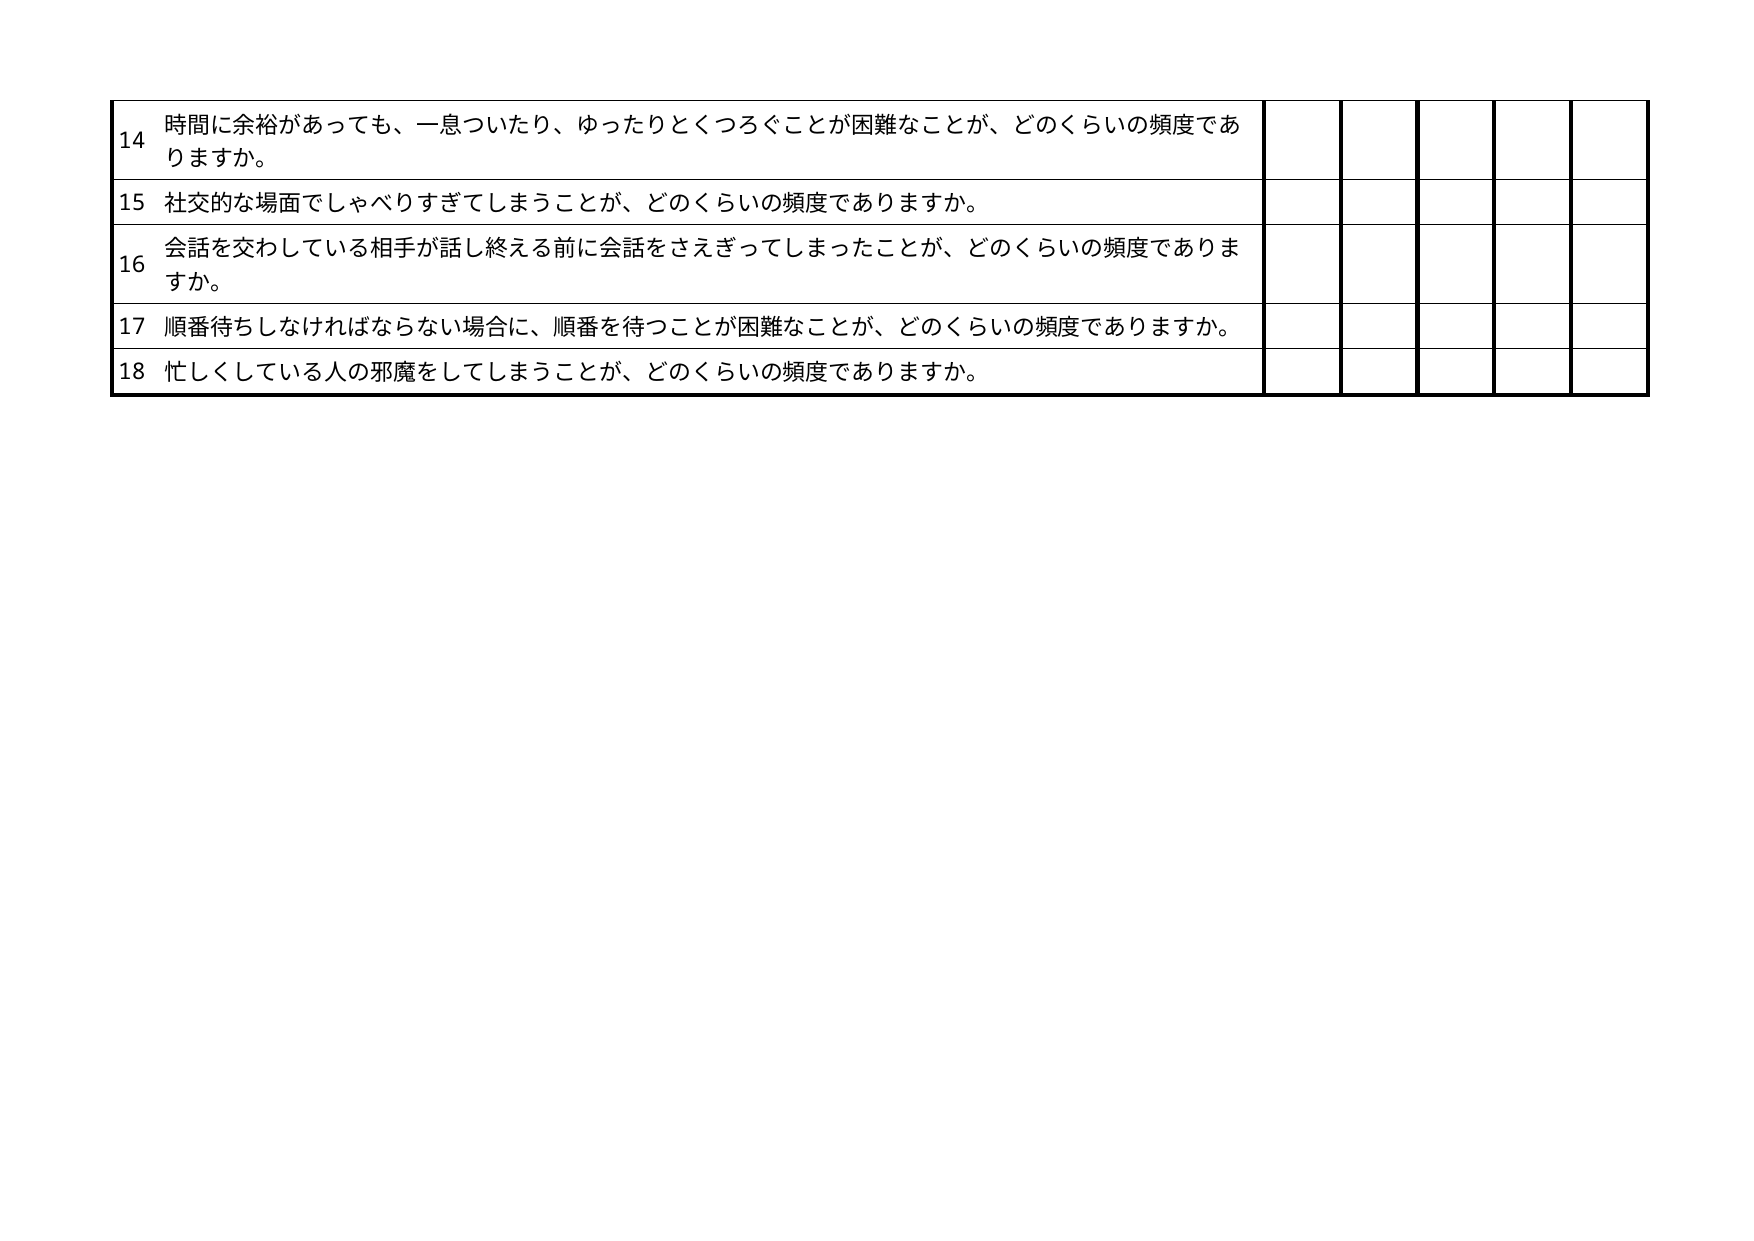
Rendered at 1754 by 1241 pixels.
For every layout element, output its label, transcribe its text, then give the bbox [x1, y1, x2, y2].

table_cell 15 [114, 180, 158, 224]
table_cell 会話を交わしている相手が話し終える前に会話をさえぎってしまったことが、どのくらいの頻度でありますか。 [158, 225, 1262, 302]
table_cell 時間に余裕があっても、一息ついたり、ゆったりとくつろぐことが困難なことが、どのくらいの頻度でありますか。 [158, 101, 1262, 179]
table_cell [1573, 304, 1646, 348]
table_cell [1573, 349, 1646, 393]
table_cell 14 [114, 101, 158, 179]
table_cell 18 [114, 349, 158, 393]
table_cell [1343, 225, 1415, 302]
table_cell [1496, 101, 1569, 179]
table_cell [1420, 101, 1492, 179]
table_cell [1496, 180, 1569, 224]
table_cell [1343, 349, 1415, 393]
table_cell [1343, 180, 1415, 224]
table_cell [1573, 180, 1646, 224]
table_cell [1266, 304, 1339, 348]
table_cell [1573, 101, 1646, 179]
table_cell [1496, 225, 1569, 302]
table_cell [1420, 180, 1492, 224]
table_cell [1343, 304, 1415, 348]
table_cell [1496, 349, 1569, 393]
table_cell 17 [114, 304, 158, 348]
table_cell [1266, 101, 1339, 179]
table_cell 16 [114, 225, 158, 302]
table_cell [1343, 101, 1415, 179]
table_cell [1266, 180, 1339, 224]
table_cell [1496, 304, 1569, 348]
table_cell [1266, 349, 1339, 393]
table_cell [1266, 225, 1339, 302]
table_cell [1420, 349, 1492, 393]
table_cell 順番待ちしなければならない場合に、順番を待つことが困難なことが、どのくらいの頻度でありますか。 [158, 304, 1262, 348]
table_cell [1573, 225, 1646, 302]
table_cell [1420, 225, 1492, 302]
table_cell [1420, 304, 1492, 348]
table_cell 忙しくしている人の邪魔をしてしまうことが、どのくらいの頻度でありますか。 [158, 349, 1262, 393]
table_cell 社交的な場面でしゃべりすぎてしまうことが、どのくらいの頻度でありますか。 [158, 180, 1262, 224]
